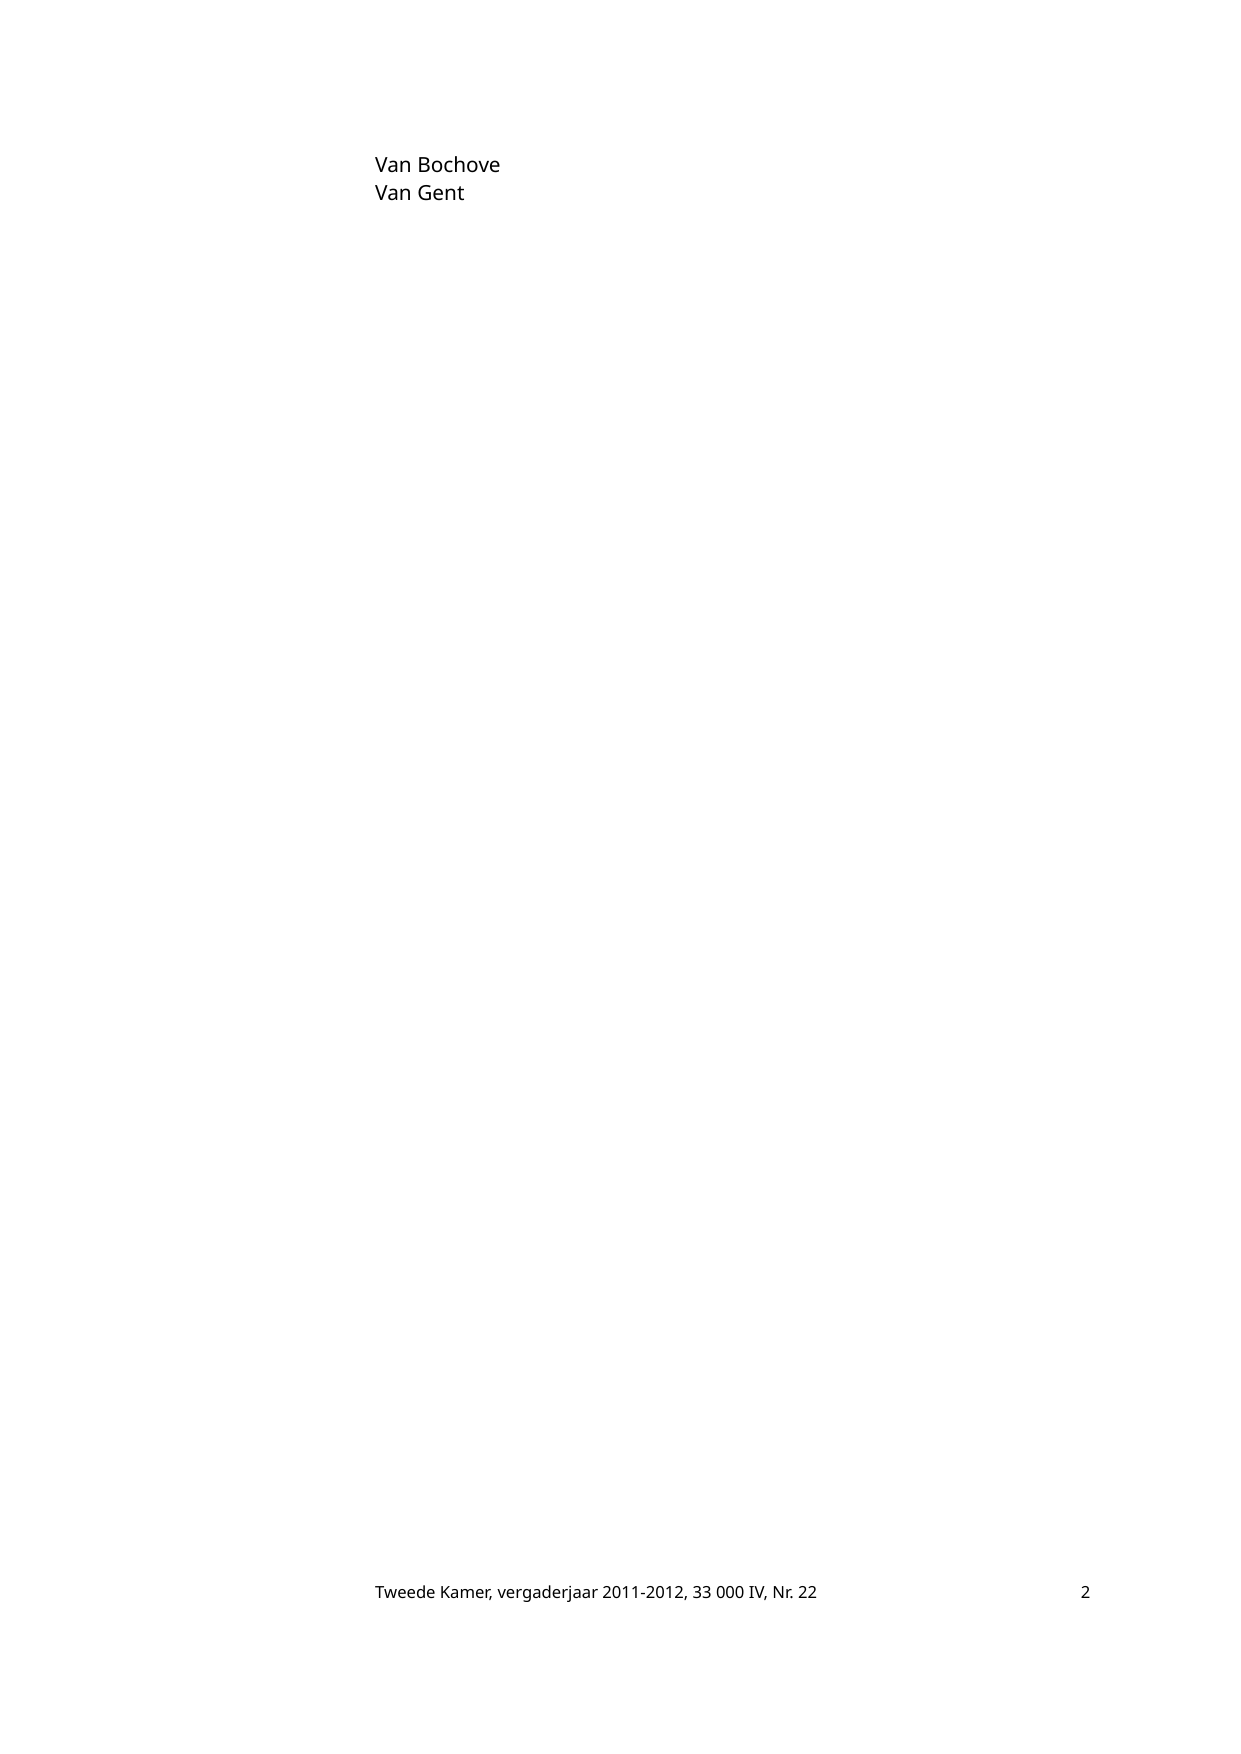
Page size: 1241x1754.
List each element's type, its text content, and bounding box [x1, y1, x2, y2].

text Van Gent [375, 178, 1090, 207]
text Van Bochove [375, 150, 1090, 178]
